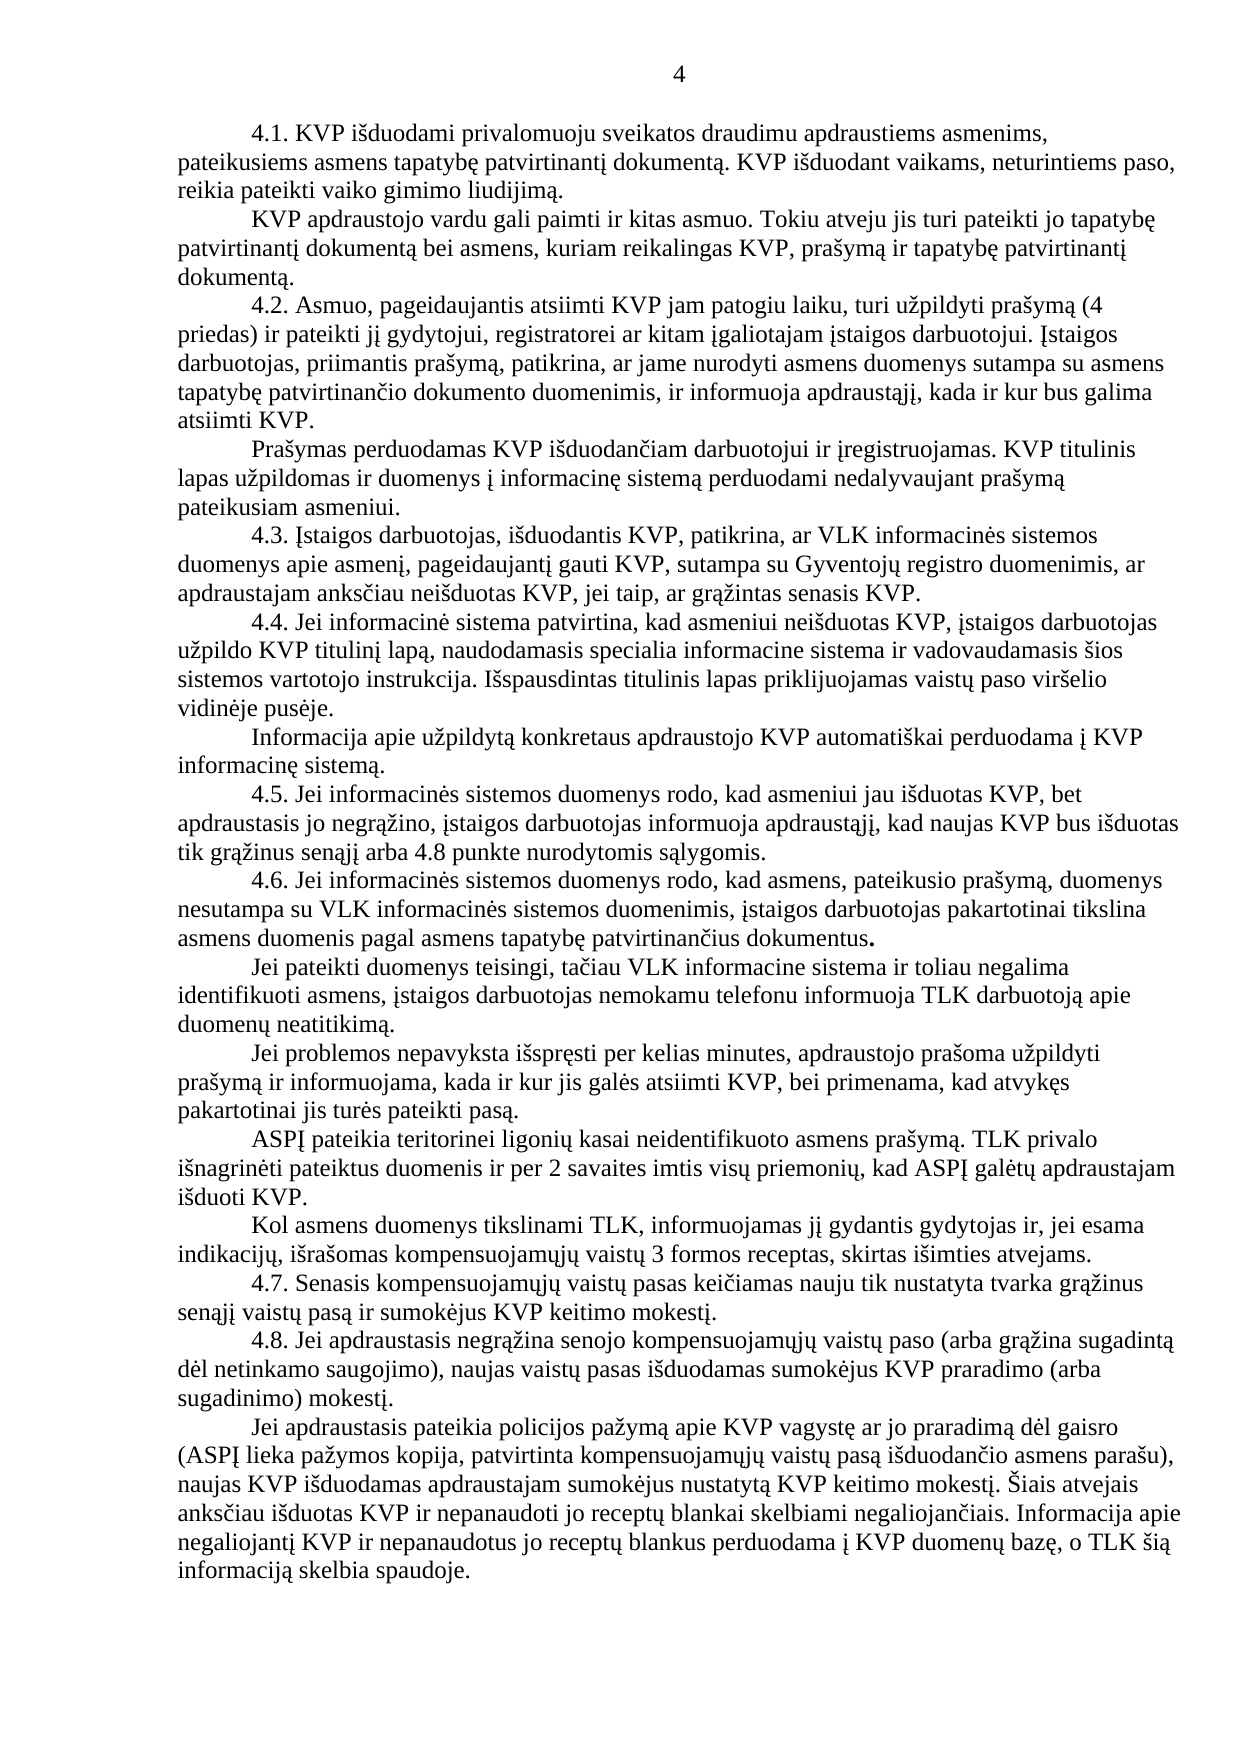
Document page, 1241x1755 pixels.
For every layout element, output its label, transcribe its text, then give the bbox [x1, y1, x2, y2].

text 4.6. Jei informacinės sistemos duomenys rodo, kad asmens, pateikusio prašymą, duomenys nesutampa su VLK informacinės sistemos duomenimis, įstaigos darbuotojas pakartotinai tikslina asmens duomenis pagal asmens tapatybę patvirtinančius dokumentus. [177, 866, 1181, 952]
text Jei problemos nepavyksta išspręsti per kelias minutes, apdraustojo prašoma užpildyti prašymą ir informuojama, kada ir kur jis galės atsiimti KVP, bei primenama, kad atvykęs pakartotinai jis turės pateikti pasą. [177, 1038, 1181, 1124]
text 4.8. Jei apdraustasis negrąžina senojo kompensuojamųjų vaistų paso (arba grąžina sugadintą dėl netinkamo saugojimo), naujas vaistų pasas išduodamas sumokėjus KVP praradimo (arba sugadinimo) mokestį. [177, 1326, 1181, 1412]
text 4.7. Senasis kompensuojamųjų vaistų pasas keičiamas nauju tik nustatyta tvarka grąžinus senąjį vaistų pasą ir sumokėjus KVP keitimo mokestį. [177, 1268, 1181, 1326]
text Jei apdraustasis pateikia policijos pažymą apie KVP vagystę ar jo praradimą dėl gaisro (ASPĮ lieka pažymos kopija, patvirtinta kompensuojamųjų vaistų pasą išduodančio asmens parašu), naujas KVP išduodamas apdraustajam sumokėjus nustatytą KVP keitimo mokestį. Šiais atvejais anksčiau išduotas KVP ir nepanaudoti jo receptų blankai skelbiami negaliojančiais. Informacija apie negaliojantį KVP ir nepanaudotus jo receptų blankus perduodama į KVP duomenų bazę, o TLK šią informaciją skelbia spaudoje. [177, 1412, 1181, 1584]
text 4.4. Jei informacinė sistema patvirtina, kad asmeniui neišduotas KVP, įstaigos darbuotojas užpildo KVP titulinį lapą, naudodamasis specialia informacine sistema ir vadovaudamasis šios sistemos vartotojo instrukcija. Išspausdintas titulinis lapas priklijuojamas vaistų paso viršelio vidinėje pusėje. [177, 607, 1181, 722]
text Jei pateikti duomenys teisingi, tačiau VLK informacine sistema ir toliau negalima identifikuoti asmens, įstaigos darbuotojas nemokamu telefonu informuoja TLK darbuotoją apie duomenų neatitikimą. [177, 952, 1181, 1038]
text Prašymas perduodamas KVP išduodančiam darbuotojui ir įregistruojamas. KVP titulinis lapas užpildomas ir duomenys į informacinę sistemą perduodami nedalyvaujant prašymą pateikusiam asmeniui. [177, 434, 1181, 521]
text KVP apdraustojo vardu gali paimti ir kitas asmuo. Tokiu atveju jis turi pateikti jo tapatybę patvirtinantį dokumentą bei asmens, kuriam reikalingas KVP, prašymą ir tapatybę patvirtinantį dokumentą. [177, 204, 1181, 291]
text 4.5. Jei informacinės sistemos duomenys rodo, kad asmeniui jau išduotas KVP, bet apdraustasis jo negrąžino, įstaigos darbuotojas informuoja apdraustąjį, kad naujas KVP bus išduotas tik grąžinus senąjį arba 4.8 punkte nurodytomis sąlygomis. [177, 779, 1181, 866]
text 4.3. Įstaigos darbuotojas, išduodantis KVP, patikrina, ar VLK informacinės sistemos duomenys apie asmenį, pageidaujantį gauti KVP, sutampa su Gyventojų registro duomenimis, ar apdraustajam anksčiau neišduotas KVP, jei taip, ar grąžintas senasis KVP. [177, 521, 1181, 607]
text Informacija apie užpildytą konkretaus apdraustojo KVP automatiškai perduodama į KVP informacinę sistemą. [177, 722, 1181, 779]
text 4.1. KVP išduodami privalomuoju sveikatos draudimu apdraustiems asmenims, pateikusiems asmens tapatybę patvirtinantį dokumentą. KVP išduodant vaikams, neturintiems paso, reikia pateikti vaiko gimimo liudijimą. [177, 118, 1181, 204]
text 4.2. Asmuo, pageidaujantis atsiimti KVP jam patogiu laiku, turi užpildyti prašymą (4 priedas) ir pateikti jį gydytojui, registratorei ar kitam įgaliotajam įstaigos darbuotojui. Įstaigos darbuotojas, priimantis prašymą, patikrina, ar jame nurodyti asmens duomenys sutampa su asmens tapatybę patvirtinančio dokumento duomenimis, ir informuoja apdraustąjį, kada ir kur bus galima atsiimti KVP. [177, 291, 1181, 434]
text Kol asmens duomenys tikslinami TLK, informuojamas jį gydantis gydytojas ir, jei esama indikacijų, išrašomas kompensuojamųjų vaistų 3 formos receptas, skirtas išimties atvejams. [177, 1211, 1181, 1268]
text ASPĮ pateikia teritorinei ligonių kasai neidentifikuoto asmens prašymą. TLK privalo išnagrinėti pateiktus duomenis ir per 2 savaites imtis visų priemonių, kad ASPĮ galėtų apdraustajam išduoti KVP. [177, 1124, 1181, 1211]
